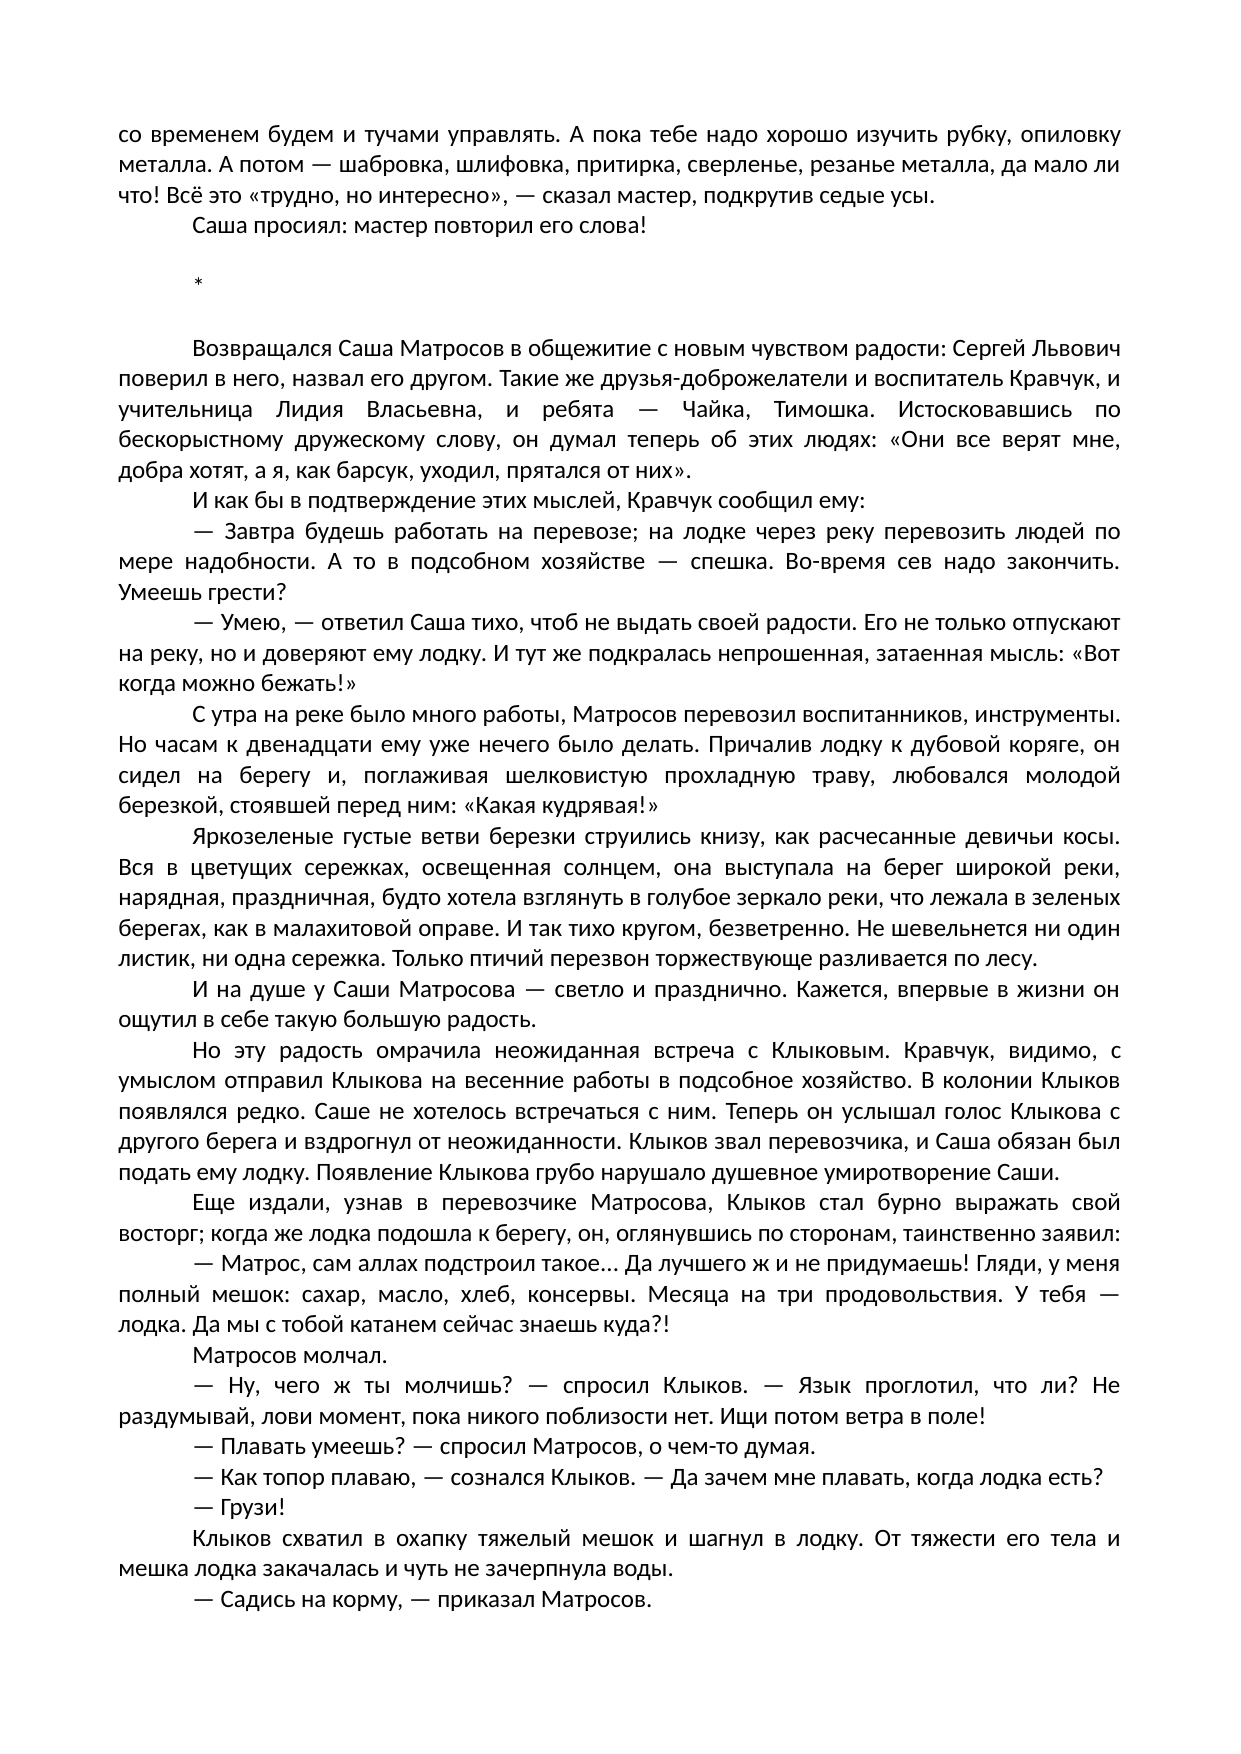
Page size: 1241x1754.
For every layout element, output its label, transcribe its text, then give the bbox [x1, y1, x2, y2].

text — Умею, — ответил Саша тихо, чтоб не выдать своей радости. Его не только отпускают на реку, но и доверяют ему лодку. И тут же подкралась непрошенная, затаенная мысль: «Вот когда можно бежать!» [118, 606, 1122, 698]
text Яркозеленые густые ветви березки струились книзу, как расчесанные девичьи косы. Вся в цветущих сережках, освещенная солнцем, она выступала на берег широкой реки, нарядная, праздничная, будто хотела взглянуть в голубое зеркало реки, что лежала в зеленых берегах, как в малахитовой оправе. И так тихо кругом, безветренно. Не шевельнется ни один листик, ни одна сережка. Только птичий перезвон торжествующе разливается по лесу. [118, 820, 1122, 973]
text — Грузи! [118, 1492, 1122, 1522]
text * [118, 271, 1122, 301]
text Саша просиял: мастер повторил его слова! [118, 210, 1122, 240]
text — Садись на корму, — приказал Матросов. [118, 1583, 1122, 1614]
text со временем будем и тучами управлять. А пока тебе надо хорошо изучить рубку, опиловку металла. А потом — шабровка, шлифовка, притирка, сверленье, резанье металла, да мало ли что! Всё это «трудно, но интересно», — сказал мастер, подкрутив седые усы. [118, 118, 1122, 210]
text — Как топор плаваю, — сознался Клыков. — Да зачем мне плавать, когда лодка есть? [118, 1461, 1122, 1492]
text С утра на реке было много работы, Матросов перевозил воспитанников, инструменты. Но часам к двенадцати ему уже нечего было делать. Причалив лодку к дубовой коряге, он сидел на берегу и, поглаживая шелковистую прохладную траву, любовался молодой березкой, стоявшей перед ним: «Какая кудрявая!» [118, 698, 1122, 820]
text Еще издали, узнав в перевозчике Матросова, Клыков стал бурно выражать свой восторг; когда же лодка подошла к берегу, он, оглянувшись по сторонам, таинственно заявил: [118, 1186, 1122, 1247]
text Но эту радость омрачила неожиданная встреча с Клыковым. Кравчук, видимо, с умыслом отправил Клыкова на весенние работы в подсобное хозяйство. В колонии Клыков появлялся редко. Саше не хотелось встречаться с ним. Теперь он услышал голос Клыкова с другого берега и вздрогнул от неожиданности. Клыков звал перевозчика, и Саша обязан был подать ему лодку. Появление Клыкова грубо нарушало душевное умиротворение Саши. [118, 1034, 1122, 1186]
text Матросов молчал. [118, 1339, 1122, 1369]
text Возвращался Саша Матросов в общежитие с новым чувством радости: Сергей Львович поверил в него, назвал его другом. Такие же друзья-доброжелатели и воспитатель Кравчук, и учительница Лидия Власьевна, и ребята — Чайка, Тимошка. Истосковавшись по бескорыстному дружескому слову, он думал теперь об этих людях: «Они все верят мне, добра хотят, а я, как барсук, уходил, прятался от них». [118, 332, 1122, 484]
text — Ну, чего ж ты молчишь? — спросил Клыков. — Язык проглотил, что ли? Не раздумывай, лови момент, пока никого поблизости нет. Ищи потом ветра в поле! [118, 1369, 1122, 1431]
text — Матрос, сам аллах подстроил такое... Да лучшего ж и не придумаешь! Гляди, у меня полный мешок: сахар, масло, хлеб, консервы. Месяца на три продовольствия. У тебя — лодка. Да мы с тобой катанем сейчас знаешь куда?! [118, 1247, 1122, 1339]
text — Плавать умеешь? — спросил Матросов, о чем-то думая. [118, 1431, 1122, 1461]
text Клыков схватил в охапку тяжелый мешок и шагнул в лодку. От тяжести его тела и мешка лодка закачалась и чуть не зачерпнула воды. [118, 1522, 1122, 1583]
text — Завтра будешь работать на перевозе; на лодке через реку перевозить людей по мере надобности. А то в подсобном хозяйстве — спешка. Во-время сев надо закончить. Умеешь грести? [118, 515, 1122, 606]
text И на душе у Саши Матросова — светло и празднично. Кажется, впервые в жизни он ощутил в себе такую большую радость. [118, 973, 1122, 1034]
text И как бы в подтверждение этих мыслей, Кравчук сообщил ему: [118, 484, 1122, 515]
